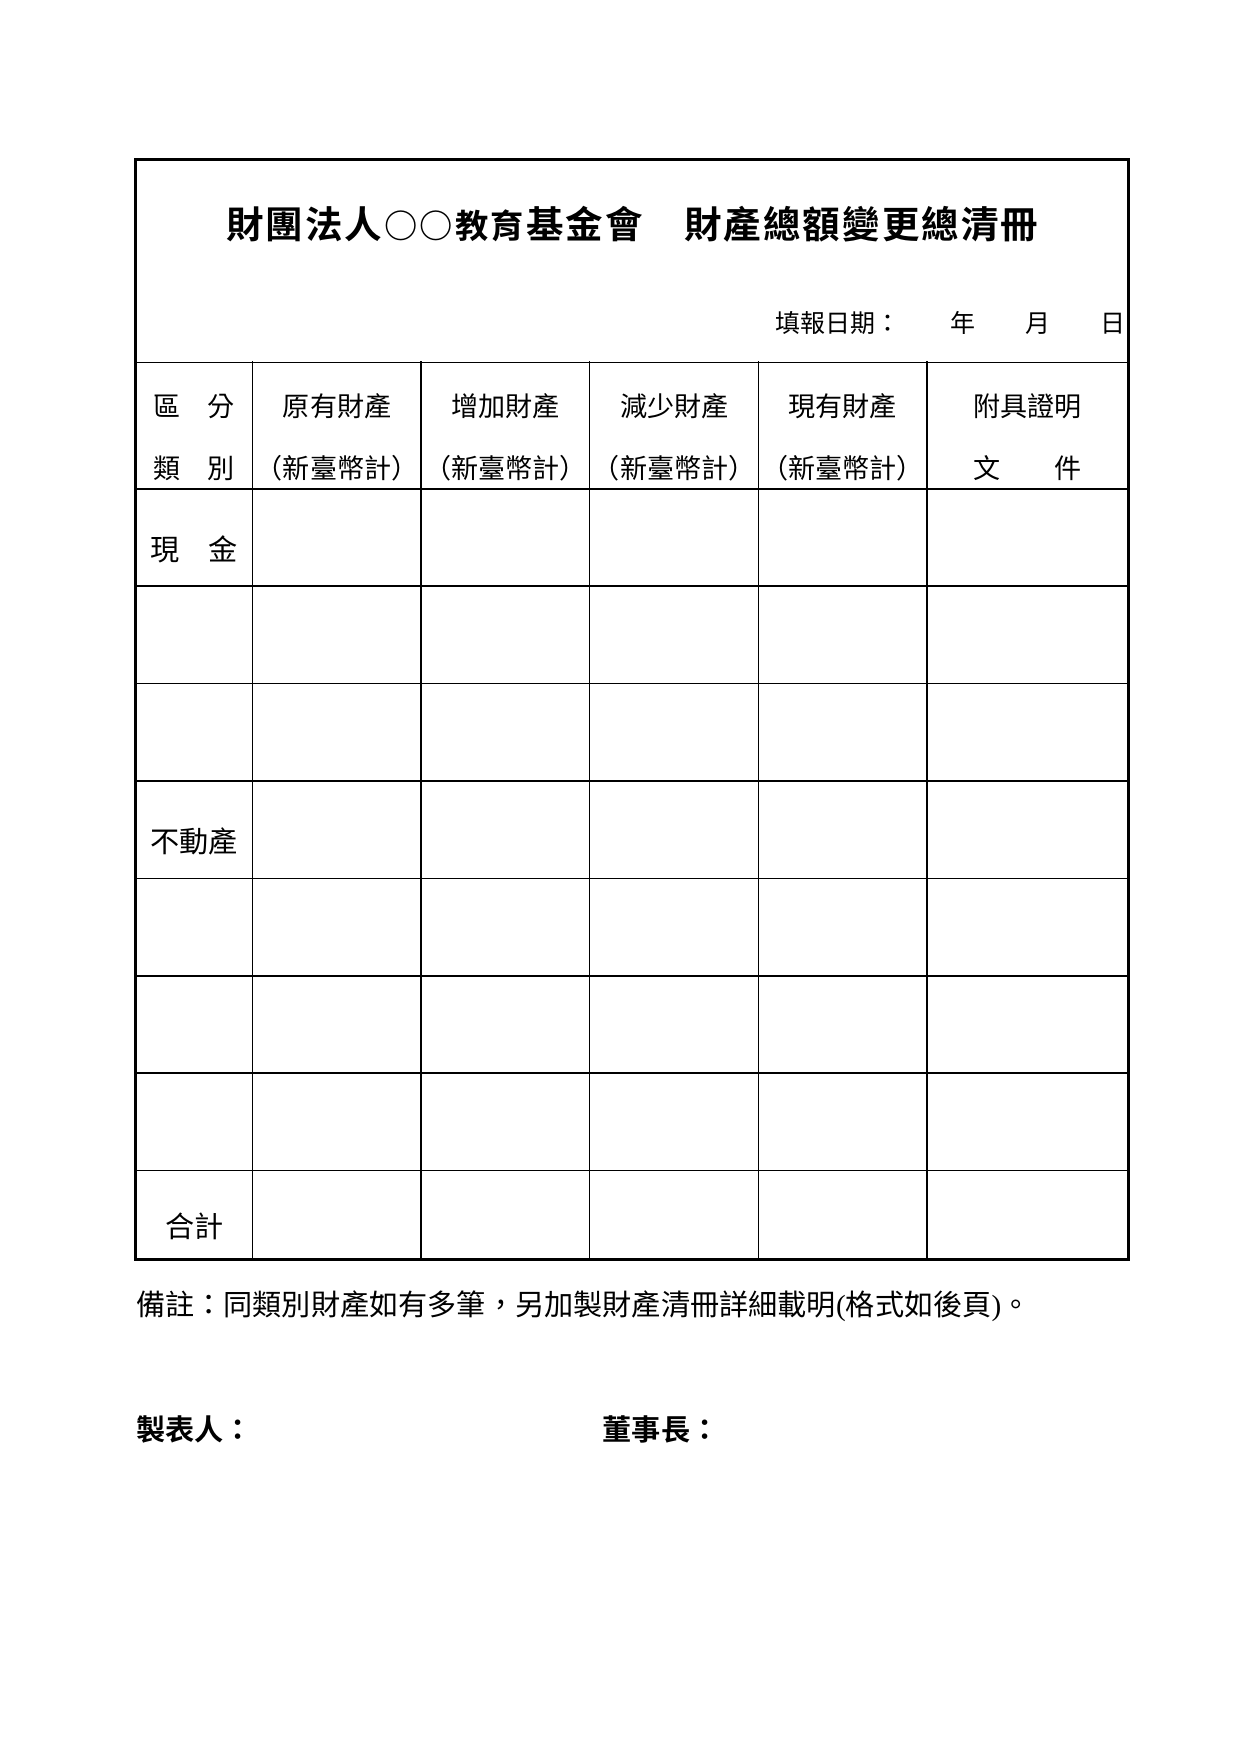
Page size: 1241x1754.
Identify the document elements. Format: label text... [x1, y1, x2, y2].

table_cell 附具證明 文 件 [928, 363, 1127, 488]
table_cell [137, 977, 252, 1072]
table_cell 合計 [137, 1171, 252, 1257]
table_cell [928, 977, 1127, 1072]
table_cell [137, 879, 252, 975]
table_cell [590, 684, 758, 780]
table_cell [422, 587, 589, 683]
table_cell [759, 684, 926, 780]
table_cell [928, 490, 1127, 585]
table_cell [253, 782, 420, 877]
table_cell [759, 587, 926, 683]
table_cell [928, 1171, 1127, 1257]
table_cell [253, 587, 420, 683]
table_cell [137, 684, 252, 780]
table_cell [422, 879, 589, 975]
table_cell 現有財產 （新臺幣計） [759, 363, 926, 488]
table_cell [253, 1171, 420, 1257]
table_cell 區 分 類 別 [137, 363, 252, 488]
table_cell [759, 782, 926, 877]
table_cell 不動產 [137, 782, 252, 877]
table_cell [590, 977, 758, 1072]
table_cell [137, 1074, 252, 1170]
table_cell 原有財產 （新臺幣計） [253, 363, 420, 488]
table_cell [590, 1171, 758, 1257]
table_cell [422, 782, 589, 877]
table_cell [928, 587, 1127, 683]
table_header 財團法人○○教育基金會 財產總額變更總清冊 填報日期： 年 月 日 [137, 161, 1127, 361]
table_cell 現 金 [137, 490, 252, 585]
table_cell [422, 1171, 589, 1257]
table_cell [928, 879, 1127, 975]
text 製表人： 董事長： [136, 1386, 1116, 1448]
table_cell [759, 977, 926, 1072]
table_cell [422, 1074, 589, 1170]
table_cell [590, 782, 758, 877]
table_cell [422, 684, 589, 780]
table_cell [253, 879, 420, 975]
table_cell [253, 977, 420, 1072]
text 備註：同類別財產如有多筆，另加製財產清冊詳細載明(格式如後頁)。 [136, 1261, 1116, 1323]
table_cell [422, 977, 589, 1072]
table_cell 增加財產 （新臺幣計） [422, 363, 589, 488]
table_cell [590, 490, 758, 585]
table_cell [928, 684, 1127, 780]
table_cell [590, 1074, 758, 1170]
table_cell [590, 879, 758, 975]
table_cell [253, 684, 420, 780]
table_cell [759, 1171, 926, 1257]
table_cell [590, 587, 758, 683]
table_cell [759, 490, 926, 585]
table_cell [928, 1074, 1127, 1170]
table_cell [759, 1074, 926, 1170]
table_cell [928, 782, 1127, 877]
table_cell [253, 490, 420, 585]
table_cell [137, 587, 252, 683]
table_cell [422, 490, 589, 585]
table_cell [253, 1074, 420, 1170]
table_cell 減少財產 （新臺幣計） [590, 363, 758, 488]
table_cell [759, 879, 926, 975]
